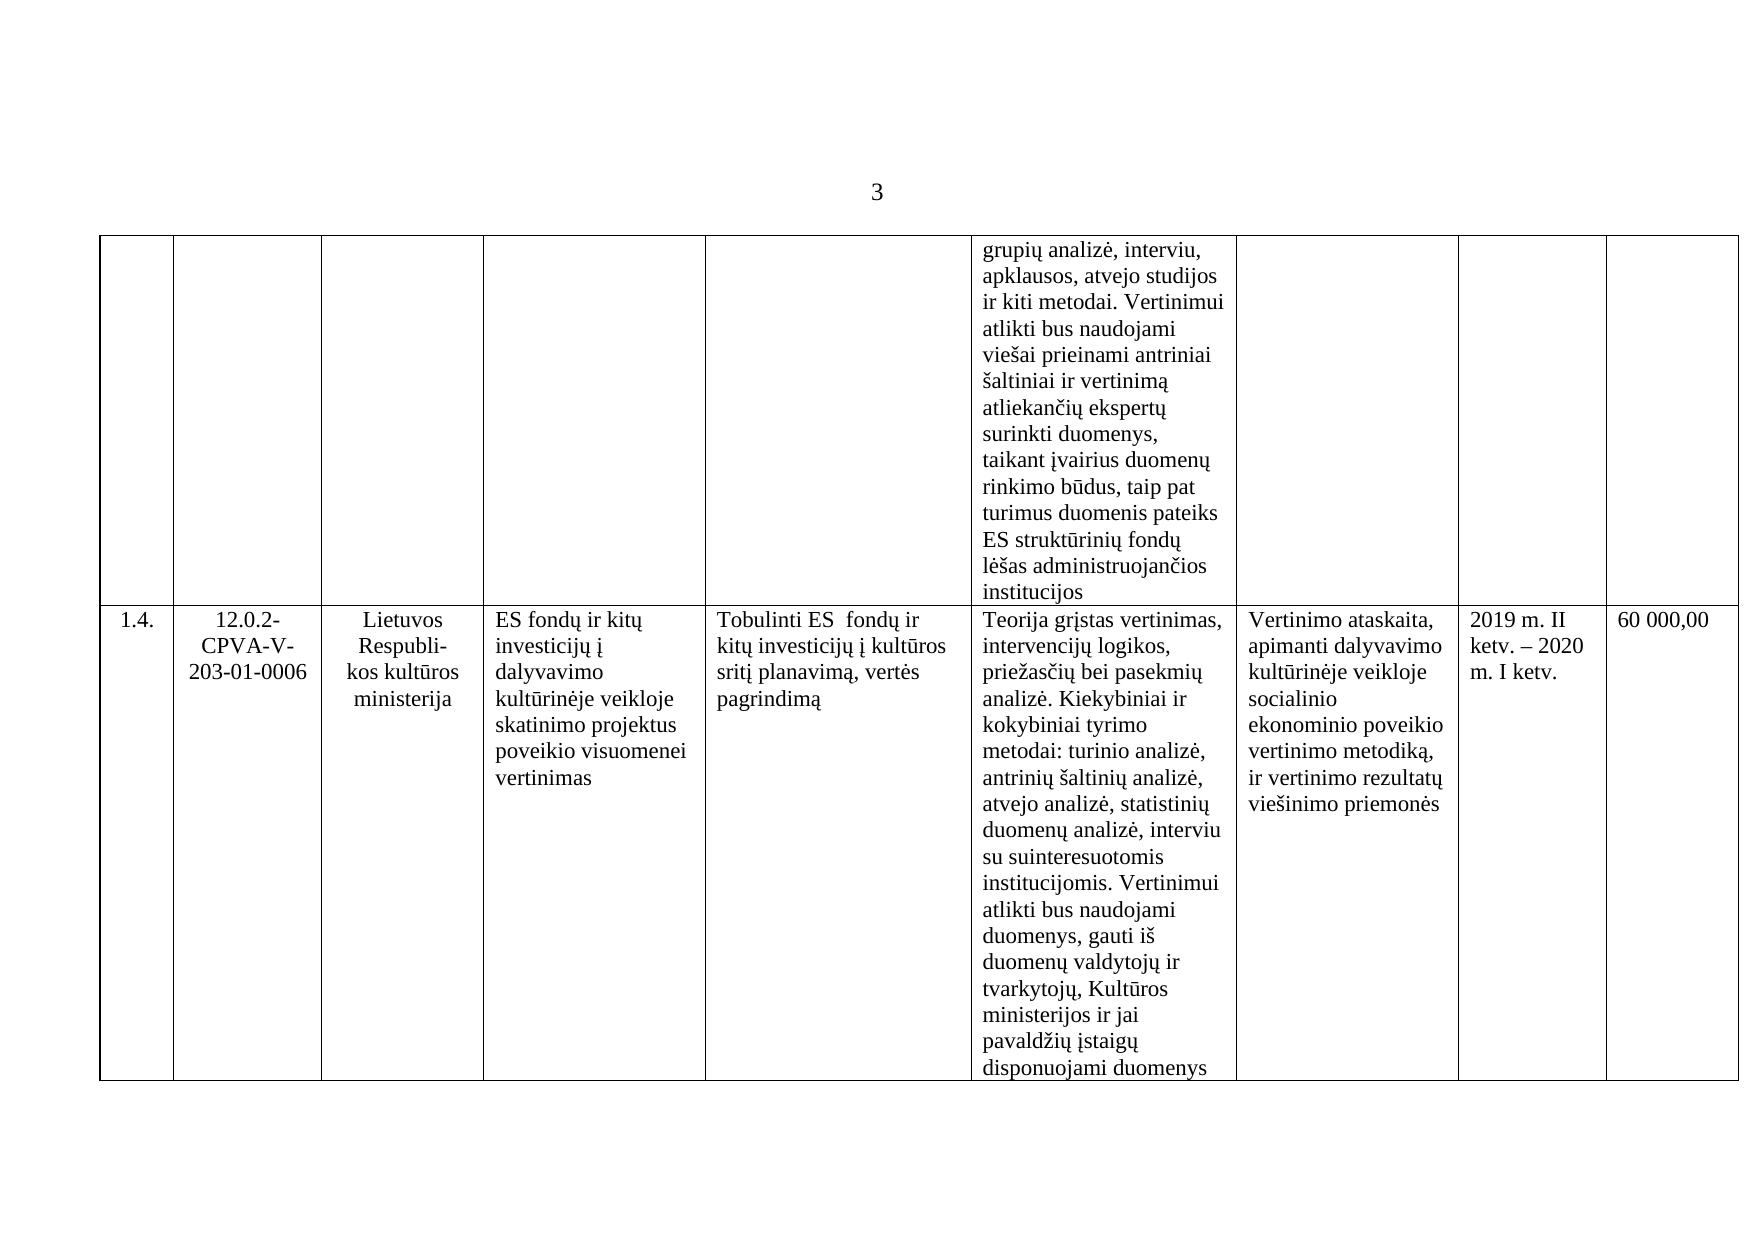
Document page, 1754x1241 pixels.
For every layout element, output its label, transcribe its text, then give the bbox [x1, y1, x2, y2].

table_cell 2019 m. II ketv. – 2020 m. I ketv. [1459, 606, 1606, 1080]
table_cell [1607, 236, 1738, 605]
table_cell [1237, 236, 1458, 605]
table_cell grupių analizė, interviu, apklausos, atvejo studijos ir kiti metodai. Vertinimui atlikti bus naudojami viešai prieinami antriniai šaltiniai ir vertinimą atliekančių ekspertų surinkti duomenys, taikant įvairius duomenų rinkimo būdus, taip pat turimus duomenis pateiks ES struktūrinių fondų lėšas administruojančios institucijos [972, 236, 1236, 605]
table_cell 60 000,00 [1607, 606, 1738, 1080]
table_cell [706, 236, 971, 605]
table_cell [322, 236, 483, 605]
table_cell [1459, 236, 1606, 605]
table_cell Teorija grįstas vertinimas, intervencijų logikos, priežasčių bei pasekmių analizė. Kiekybiniai ir kokybiniai tyrimo metodai: turinio analizė, antrinių šaltinių analizė, atvejo analizė, statistinių duomenų analizė, interviu su suinteresuotomis institucijomis. Vertinimui atlikti bus naudojami duomenys, gauti iš duomenų valdytojų ir tvarkytojų, Kultūros ministerijos ir jai pavaldžių įstaigų disponuojami duomenys [972, 606, 1236, 1080]
table_cell ES fondų ir kitų investicijų į dalyvavimo kultūrinėje veikloje skatinimo projektus poveikio visuomenei vertinimas [484, 606, 705, 1080]
table_cell [174, 236, 321, 605]
table_cell Tobulinti ES fondų ir kitų investicijų į kultūros sritį planavimą, vertės pagrindimą [706, 606, 971, 1080]
table_cell Vertinimo ataskaita, apimanti dalyvavimo kultūrinėje veikloje socialinio ekonominio poveikio vertinimo metodiką, ir vertinimo rezultatų viešinimo priemonės [1237, 606, 1458, 1080]
table_cell [484, 236, 705, 605]
table_cell 12.0.2-CPVA-V-203-01-0006 [174, 606, 321, 1080]
table_cell 1.4. [101, 606, 173, 1080]
table_cell [101, 236, 173, 605]
table_cell Lietuvos Respubli- kos kultūros ministerija [322, 606, 483, 1080]
